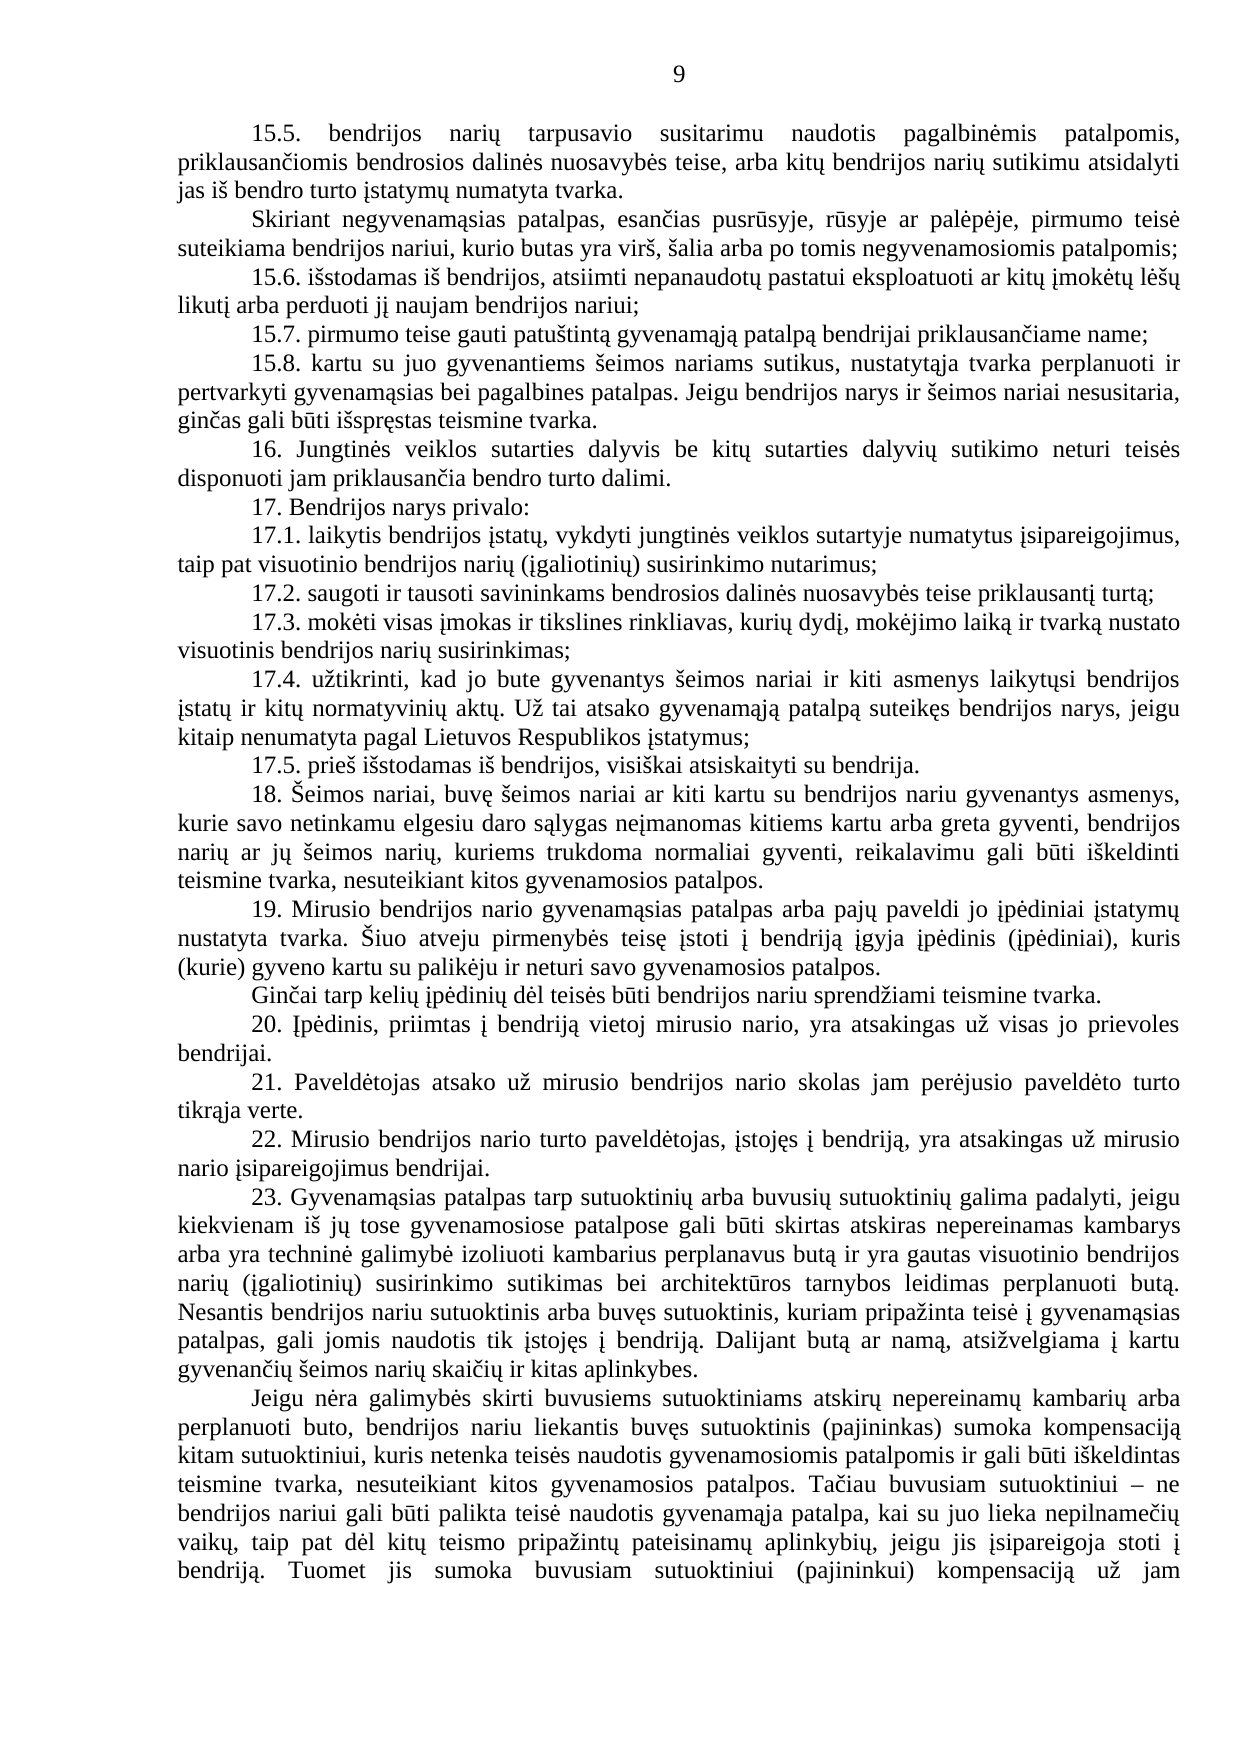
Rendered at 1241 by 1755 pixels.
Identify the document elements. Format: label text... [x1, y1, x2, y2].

text 23. Gyvenamąsias patalpas tarp sutuoktinių arba buvusių sutuoktinių galima padalyti, jeigu kiekvienam iš jų tose gyvenamosiose patalpose gali būti skirtas atskiras nepereinamas kambarys arba yra techninė galimybė izoliuoti kambarius perplanavus butą ir yra gautas visuotinio bendrijos narių (įgaliotinių) susirinkimo sutikimas bei architektūros tarnybos leidimas perplanuoti butą. Nesantis bendrijos nariu sutuoktinis arba buvęs sutuoktinis, kuriam pripažinta teisė į gyvenamąsias patalpas, gali jomis naudotis tik įstojęs į bendriją. Dalijant butą ar namą, atsižvelgiama į kartu gyvenančių šeimos narių skaičių ir kitas aplinkybes. [177, 1182, 1181, 1383]
text 22. Mirusio bendrijos nario turto paveldėtojas, įstojęs į bendriją, yra atsakingas už mirusio nario įsipareigojimus bendrijai. [177, 1124, 1181, 1182]
text 17.5. prieš išstodamas iš bendrijos, visiškai atsiskaityti su bendrija. [177, 751, 1181, 779]
text Skiriant negyvenamąsias patalpas, esančias pusrūsyje, rūsyje ar palėpėje, pirmumo teisė suteikiama bendrijos nariui, kurio butas yra virš, šalia arba po tomis negyvenamosiomis patalpomis; [177, 204, 1181, 262]
text 18. Šeimos nariai, buvę šeimos nariai ar kiti kartu su bendrijos nariu gyvenantys asmenys, kurie savo netinkamu elgesiu daro sąlygas neįmanomas kitiems kartu arba greta gyventi, bendrijos narių ar jų šeimos narių, kuriems trukdoma normaliai gyventi, reikalavimu gali būti iškeldinti teismine tvarka, nesuteikiant kitos gyvenamosios patalpos. [177, 779, 1181, 894]
text 15.8. kartu su juo gyvenantiems šeimos nariams sutikus, nustatytąja tvarka perplanuoti ir pertvarkyti gyvenamąsias bei pagalbines patalpas. Jeigu bendrijos narys ir šeimos nariai nesusitaria, ginčas gali būti išspręstas teismine tvarka. [177, 348, 1181, 434]
text 17.1. laikytis bendrijos įstatų, vykdyti jungtinės veiklos sutartyje numatytus įsipareigojimus, taip pat visuotinio bendrijos narių (įgaliotinių) susirinkimo nutarimus; [177, 521, 1181, 578]
text 17.4. užtikrinti, kad jo bute gyvenantys šeimos nariai ir kiti asmenys laikytųsi bendrijos įstatų ir kitų normatyvinių aktų. Už tai atsako gyvenamąją patalpą suteikęs bendrijos narys, jeigu kitaip nenumatyta pagal Lietuvos Respublikos įstatymus; [177, 664, 1181, 751]
text 17.3. mokėti visas įmokas ir tikslines rinkliavas, kurių dydį, mokėjimo laiką ir tvarką nustato visuotinis bendrijos narių susirinkimas; [177, 607, 1181, 664]
text Ginčai tarp kelių įpėdinių dėl teisės būti bendrijos nariu sprendžiami teismine tvarka. [177, 981, 1181, 1009]
text 16. Jungtinės veiklos sutarties dalyvis be kitų sutarties dalyvių sutikimo neturi teisės disponuoti jam priklausančia bendro turto dalimi. [177, 434, 1181, 492]
text 20. Įpėdinis, priimtas į bendriją vietoj mirusio nario, yra atsakingas už visas jo prievoles bendrijai. [177, 1009, 1181, 1067]
text 19. Mirusio bendrijos nario gyvenamąsias patalpas arba pajų paveldi jo įpėdiniai įstatymų nustatyta tvarka. Šiuo atveju pirmenybės teisę įstoti į bendriją įgyja įpėdinis (įpėdiniai), kuris (kurie) gyveno kartu su palikėju ir neturi savo gyvenamosios patalpos. [177, 894, 1181, 981]
text 21. Paveldėtojas atsako už mirusio bendrijos nario skolas jam perėjusio paveldėto turto tikrąja verte. [177, 1067, 1181, 1124]
text Jeigu nėra galimybės skirti buvusiems sutuoktiniams atskirų nepereinamų kambarių arba perplanuoti buto, bendrijos nariu liekantis buvęs sutuoktinis (pajininkas) sumoka kompensaciją kitam sutuoktiniui, kuris netenka teisės naudotis gyvenamosiomis patalpomis ir gali būti iškeldintas teismine tvarka, nesuteikiant kitos gyvenamosios patalpos. Tačiau buvusiam sutuoktiniui – ne bendrijos nariui gali būti palikta teisė naudotis gyvenamąja patalpa, kai su juo lieka nepilnamečių vaikų, taip pat dėl kitų teismo pripažintų pateisinamų aplinkybių, jeigu jis įsipareigoja stoti į bendriją. Tuomet jis sumoka buvusiam sutuoktiniui (pajininkui) kompensaciją už jam [177, 1383, 1181, 1584]
text 17. Bendrijos narys privalo: [177, 492, 1181, 521]
text 15.5. bendrijos narių tarpusavio susitarimu naudotis pagalbinėmis patalpomis, priklausančiomis bendrosios dalinės nuosavybės teise, arba kitų bendrijos narių sutikimu atsidalyti jas iš bendro turto įstatymų numatyta tvarka. [177, 118, 1181, 204]
text 15.6. išstodamas iš bendrijos, atsiimti nepanaudotų pastatui eksploatuoti ar kitų įmokėtų lėšų likutį arba perduoti jį naujam bendrijos nariui; [177, 262, 1181, 319]
text 17.2. saugoti ir tausoti savininkams bendrosios dalinės nuosavybės teise priklausantį turtą; [177, 578, 1181, 607]
text 15.7. pirmumo teise gauti patuštintą gyvenamąją patalpą bendrijai priklausančiame name; [177, 319, 1181, 348]
